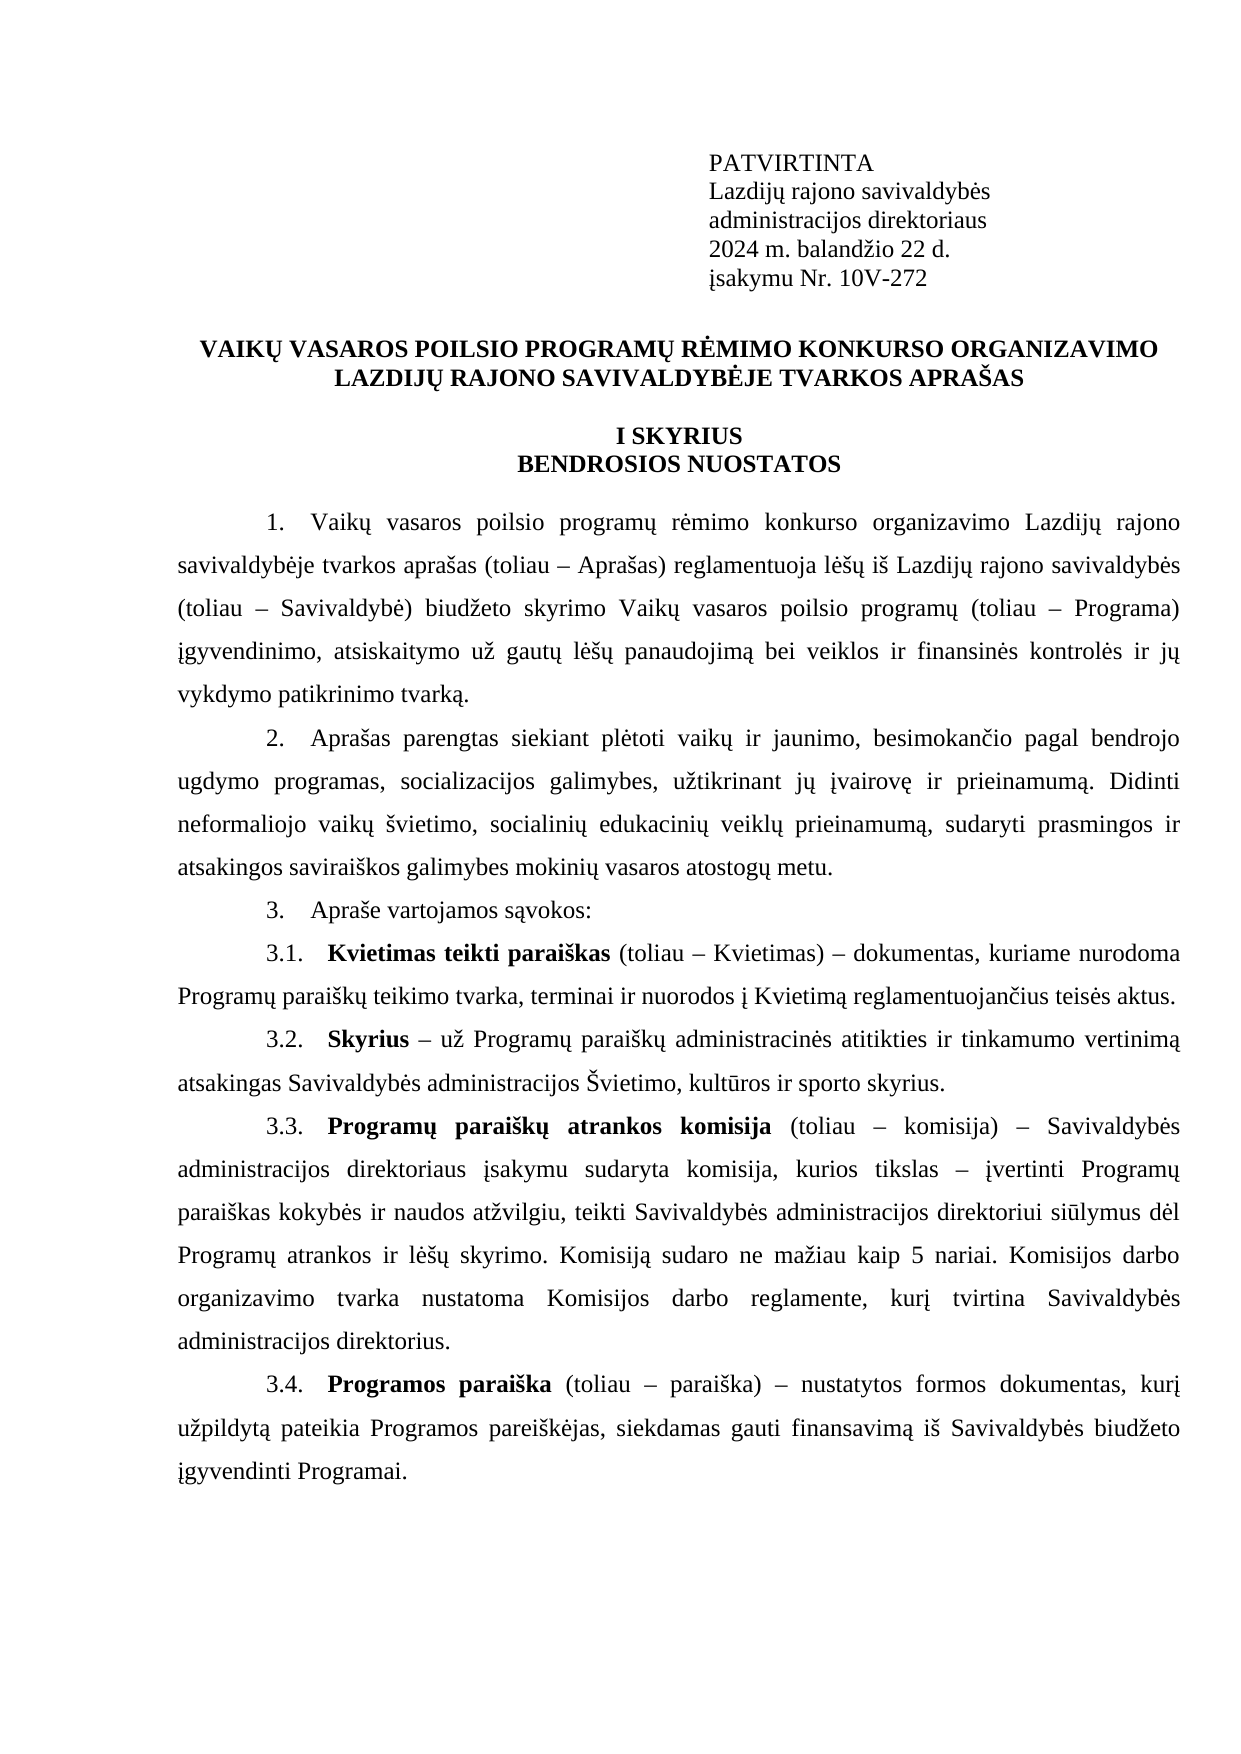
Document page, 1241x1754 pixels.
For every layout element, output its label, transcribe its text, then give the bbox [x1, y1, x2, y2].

text 3.3. Programų paraiškų atrankos komisija (toliau – komisija) – Savivaldybės administracijos direktoriaus įsakymu sudaryta komisija, kurios tikslas – įvertinti Programų paraiškas kokybės ir naudos atžvilgiu, teikti Savivaldybės administracijos direktoriui siūlymus dėl Programų atrankos ir lėšų skyrimo. Komisiją sudaro ne mažiau kaip 5 nariai. Komisijos darbo organizavimo tvarka nustatoma Komisijos darbo reglamente, kurį tvirtina Savivaldybės administracijos direktorius. [177, 1111, 1181, 1355]
text Lazdijų rajono savivaldybės [177, 176, 1181, 205]
text administracijos direktoriaus [177, 205, 1181, 234]
text 3.1. Kvietimas teikti paraiškas (toliau – Kvietimas) – dokumentas, kuriame nurodoma Programų paraiškų teikimo tvarka, terminai ir nuorodos į Kvietimą reglamentuojančius teisės aktus. [177, 938, 1181, 1010]
text įsakymu Nr. 10V-272 [177, 263, 1181, 291]
text I SKYRIUS [177, 421, 1181, 449]
text 2. Aprašas parengtas siekiant plėtoti vaikų ir jaunimo, besimokančio pagal bendrojo ugdymo programas, socializacijos galimybes, užtikrinant jų įvairovę ir prieinamumą. Didinti neformaliojo vaikų švietimo, socialinių edukacinių veiklų prieinamumą, sudaryti prasmingos ir atsakingos saviraiškos galimybes mokinių vasaros atostogų metu. [177, 723, 1181, 881]
text 3.4. Programos paraiška (toliau – paraiška) – nustatytos formos dokumentas, kurį užpildytą pateikia Programos pareiškėjas, siekdamas gauti finansavimą iš Savivaldybės biudžeto įgyvendinti Programai. [177, 1369, 1181, 1484]
text 3.2. Skyrius – už Programų paraiškų administracinės atitikties ir tinkamumo vertinimą atsakingas Savivaldybės administracijos Švietimo, kultūros ir sporto skyrius. [177, 1024, 1181, 1096]
text BENDROSIOS NUOSTATOS [177, 449, 1181, 478]
text 3. Apraše vartojamos sąvokos: [177, 895, 1181, 924]
text 1. Vaikų vasaros poilsio programų rėmimo konkurso organizavimo Lazdijų rajono savivaldybėje tvarkos aprašas (toliau – Aprašas) reglamentuoja lėšų iš Lazdijų rajono savivaldybės (toliau – Savivaldybė) biudžeto skyrimo Vaikų vasaros poilsio programų (toliau – Programa) įgyvendinimo, atsiskaitymo už gautų lėšų panaudojimą bei veiklos ir finansinės kontrolės ir jų vykdymo patikrinimo tvarką. [177, 507, 1181, 708]
text PATVIRTINTA [177, 148, 1181, 176]
text 2024 m. balandžio 22 d. [177, 234, 1181, 263]
text VAIKŲ VASAROS POILSIO PROGRAMŲ RĖMIMO KONKURSO ORGANIZAVIMO LAZDIJŲ RAJONO SAVIVALDYBĖJE TVARKOS APRAŠAS [177, 334, 1181, 392]
